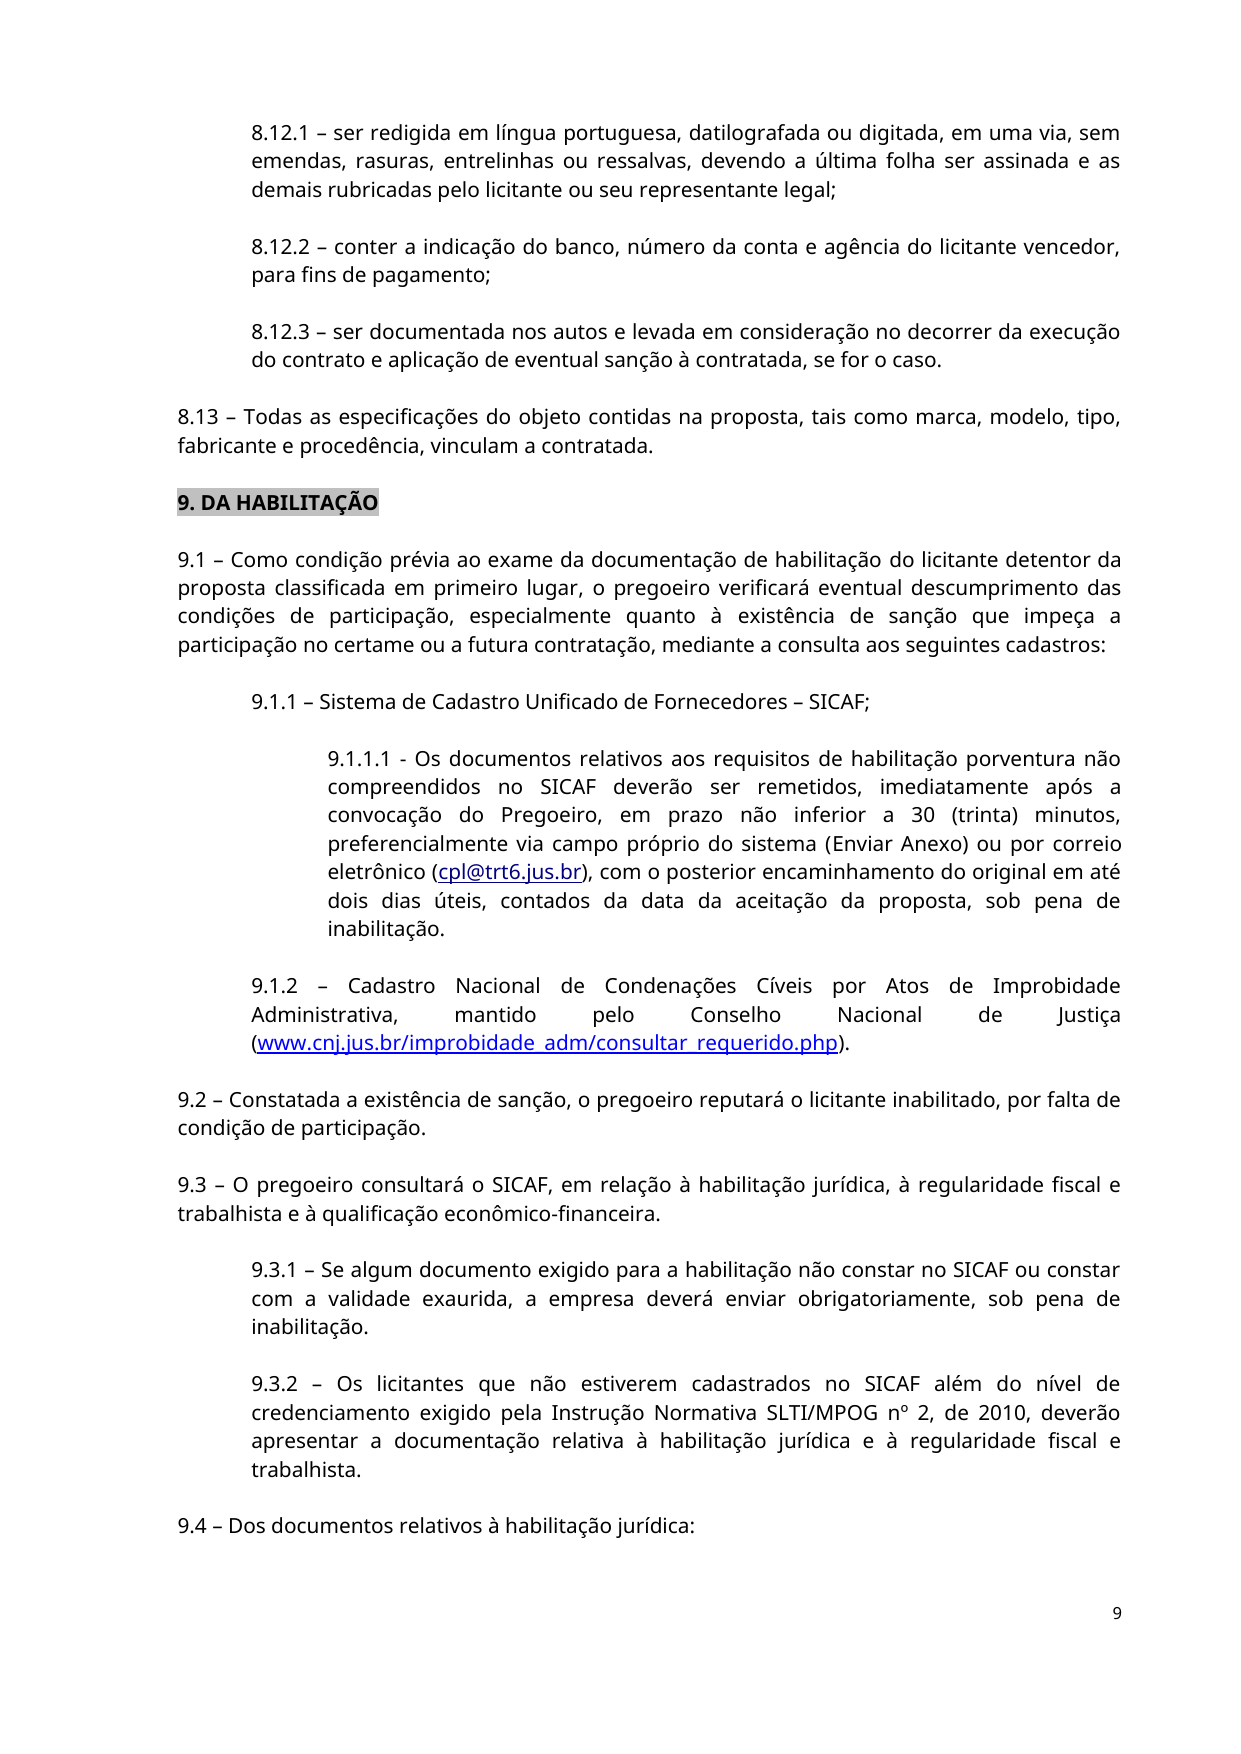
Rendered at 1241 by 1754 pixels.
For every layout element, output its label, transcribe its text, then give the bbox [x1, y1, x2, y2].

text 9.3 – O pregoeiro consultará o SICAF, em relação à habilitação jurídica, à regularidade fiscal e trabalhista e à qualificação econômico-financeira. [177, 1170, 1122, 1227]
text 9.4 – Dos documentos relativos à habilitação jurídica: [177, 1512, 1122, 1540]
text 8.13 – Todas as especificações do objeto contidas na proposta, tais como marca, modelo, tipo, fabricante e procedência, vinculam a contratada. [177, 402, 1122, 459]
list 9.1.1 – Sistema de Cadastro Unificado de Fornecedores – SICAF; [251, 687, 1122, 715]
list 9.2 – Constatada a existência de sanção, o pregoeiro reputará o licitante inabilitado, por falta de condição de participação. [177, 1085, 1122, 1142]
text 9. DA HABILITAÇÃO [177, 488, 1122, 516]
text 8.12.3 – ser documentada nos autos e levada em consideração no decorrer da execução do contrato e aplicação de eventual sanção à contratada, se for o caso. [251, 317, 1122, 374]
text 9.1.1.1 - Os documentos relativos aos requisitos de habilitação porventura não compreendidos no SICAF deverão ser remetidos, imediatamente após a convocação do Pregoeiro, em prazo não inferior a 30 (trinta) minutos, preferencialmente via campo próprio do sistema (Enviar Anexo) ou por correio eletrônico (cpl@trt6.jus.br), com o posterior encaminhamento do original em até dois dias úteis, contados da data da aceitação da proposta, sob pena de inabilitação. [327, 744, 1122, 943]
list 9.3.2 – Os licitantes que não estiverem cadastrados no SICAF além do nível de credenciamento exigido pela Instrução Normativa SLTI/MPOG nº 2, de 2010, deverão apresentar a documentação relativa à habilitação jurídica e à regularidade fiscal e trabalhista. [251, 1369, 1122, 1483]
text 9.3.1 – Se algum documento exigido para a habilitação não constar no SICAF ou constar com a validade exaurida, a empresa deverá enviar obrigatoriamente, sob pena de inabilitação. [251, 1256, 1122, 1341]
text 8.12.1 – ser redigida em língua portuguesa, datilografada ou digitada, em uma via, sem emendas, rasuras, entrelinhas ou ressalvas, devendo a última folha ser assinada e as demais rubricadas pelo licitante ou seu representante legal; [251, 118, 1122, 203]
list 9.1 – Como condição prévia ao exame da documentação de habilitação do licitante detentor da proposta classificada em primeiro lugar, o pregoeiro verificará eventual descumprimento das condições de participação, especialmente quanto à existência de sanção que impeça a participação no certame ou a futura contratação, mediante a consulta aos seguintes cadastros: [177, 545, 1122, 658]
text 8.12.2 – conter a indicação do banco, número da conta e agência do licitante vencedor, para fins de pagamento; [251, 232, 1122, 289]
list 9.1.2 – Cadastro Nacional de Condenações Cíveis por Atos de Improbidade Administrativa, mantido pelo Conselho Nacional de Justiça (www.cnj.jus.br/improbidade_adm/consultar_requerido.php). [251, 971, 1122, 1057]
